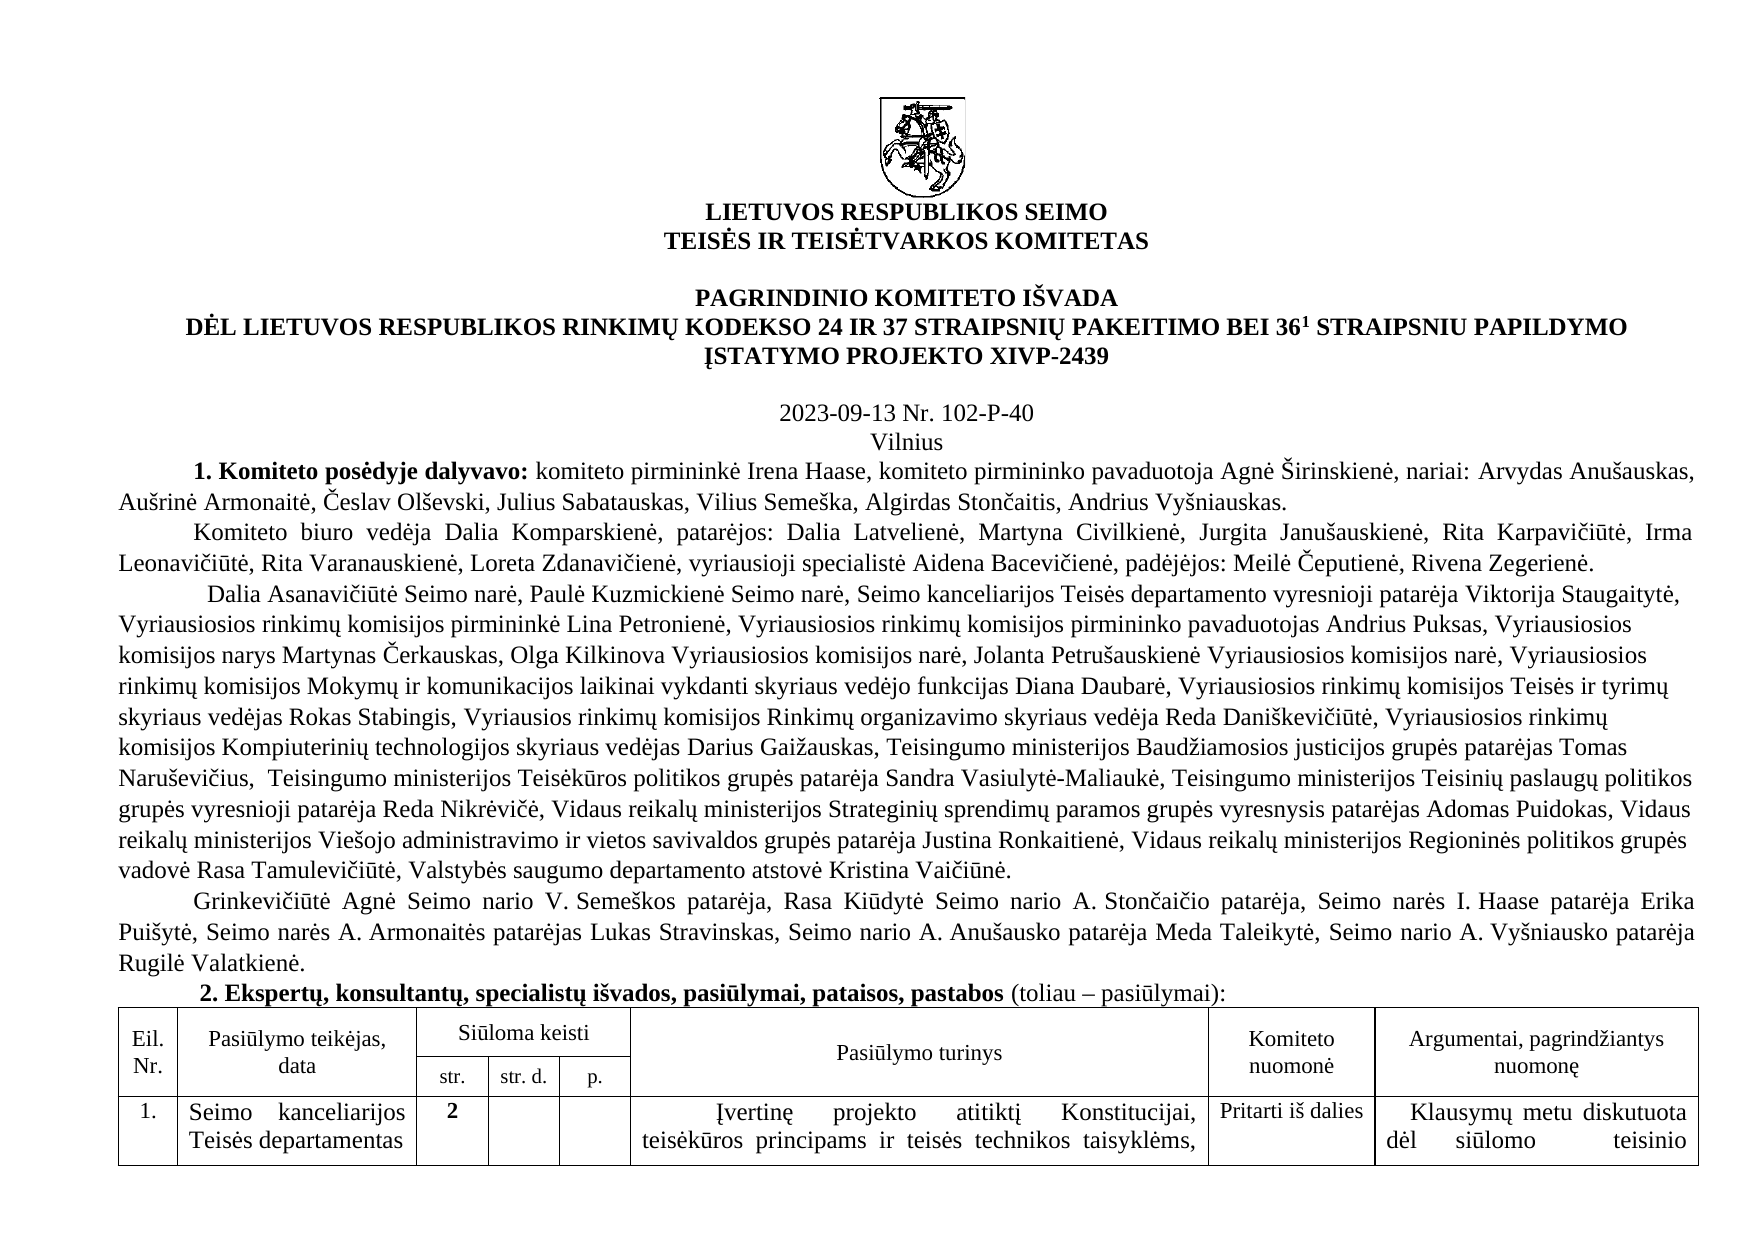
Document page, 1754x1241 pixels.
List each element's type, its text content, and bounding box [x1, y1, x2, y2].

table_cell [560, 1097, 630, 1165]
subtitle Grinkevičiūtė Agnė Seimo nario V. Semeškos patarėja, Rasa Kiūdytė Seimo nario A. Stončaičio patarėja, Seimo narės I. Haase patarėja Erika Puišytė, Seimo narės A. Armonaitės patarėjas Lukas Stravinskas, Seimo nario A. Anušausko patarėja Meda Taleikytė, Seimo nario A. Vyšniausko patarėja Rugilė Valatkienė. [118, 886, 1695, 976]
text TEISĖS IR TEISĖTVARKOS KOMITETAS [118, 226, 1695, 255]
subtitle Komiteto biuro vedėja Dalia Komparskienė, patarėjos: Dalia Latvelienė, Martyna Civilkienė, Jurgita Janušauskienė, Rita Karpavičiūtė, Irma Leonavičiūtė, Rita Varanauskienė, Loreta Zdanavičienė, vyriausioji specialistė Aidena Bacevičienė, padėjėjos: Meilė Čeputienė, Rivena Zegerienė. [118, 517, 1695, 577]
table_header Argumentai, pagrindžiantys nuomonę [1376, 1008, 1698, 1096]
table_cell [489, 1097, 559, 1165]
text PAGRINDINIO KOMITETO IŠVADA [118, 283, 1695, 312]
text 2023-09-13 Nr. 102-P-40 [118, 398, 1695, 427]
table_cell 2 [417, 1097, 488, 1165]
text 1. Komiteto posėdyje dalyvavo: komiteto pirmininkė Irena Haase, komiteto pirmininko pavaduotoja Agnė Širinskienė, nariai: Arvydas Anušauskas, Aušrinė Armonaitė, Česlav Olševski, Julius Sabatauskas, Vilius Semeška, Algirdas Stončaitis, Andrius Vyšniauskas. [118, 456, 1695, 515]
text LIETUVOS RESPUBLIKOS SEIMO [118, 197, 1695, 226]
table_header Siūloma keisti [417, 1008, 630, 1056]
table_header Eil. Nr. [119, 1008, 177, 1096]
text DĖL LIETUVOS RESPUBLIKOS RINKIMŲ KODEKSO 24 IR 37 STRAIPSNIŲ PAKEITIMO BEI 361 STRAIPSNIU PAPILDYMO ĮSTATYMO PROJEKTO XIVP-2439 [118, 312, 1695, 370]
text 2. Ekspertų, konsultantų, specialistų išvados, pasiūlymai, pataisos, pastabos (toliau – pasiūlymai): [118, 978, 1695, 1007]
table_cell 1. [119, 1097, 177, 1165]
table_cell str. [417, 1057, 488, 1096]
table_cell p. [560, 1057, 630, 1096]
table_cell Seimo kanceliarijos Teisės departamentas [178, 1097, 416, 1165]
table_header Komiteto nuomonė [1209, 1008, 1374, 1096]
text Vilnius [118, 427, 1695, 456]
table_header Pasiūlymo turinys [631, 1008, 1208, 1096]
table_cell Pritarti iš dalies [1209, 1097, 1374, 1165]
table_cell Įvertinę projekto atitiktį Konstitucijai, teisėkūros principams ir teisės technikos taisyklėms, [631, 1097, 1208, 1165]
table_header Pasiūlymo teikėjas, data [178, 1008, 416, 1096]
text Dalia Asanavičiūtė Seimo narė, Paulė Kuzmickienė Seimo narė, Seimo kanceliarijos Teisės departamento vyresnioji patarėja Viktorija Staugaitytė, Vyriausiosios rinkimų komisijos pirmininkė Lina Petronienė, Vyriausiosios rinkimų komisijos pirmininko pavaduotojas Andrius Puksas, Vyriausiosios komisijos narys Martynas Čerkauskas, Olga Kilkinova Vyriausiosios komisijos narė, Jolanta Petrušauskienė Vyriausiosios komisijos narė, Vyriausiosios rinkimų komisijos Mokymų ir komunikacijos laikinai vykdanti skyriaus vedėjo funkcijas Diana Daubarė, Vyriausiosios rinkimų komisijos Teisės ir tyrimų skyriaus vedėjas Rokas Stabingis, Vyriausios rinkimų komisijos Rinkimų organizavimo skyriaus vedėja Reda Daniškevičiūtė, Vyriausiosios rinkimų komisijos Kompiuterinių technologijos skyriaus vedėjas Darius Gaižauskas, Teisingumo ministerijos Baudžiamosios justicijos grupės patarėjas Tomas Naruševičius, Teisingumo ministerijos Teisėkūros politikos grupės patarėja Sandra Vasiulytė-Maliaukė, Teisingumo ministerijos Teisinių paslaugų politikos grupės vyresnioji patarėja Reda Nikrėvičė, Vidaus reikalų ministerijos Strateginių sprendimų paramos grupės vyresnysis patarėjas Adomas Puidokas, Vidaus reikalų ministerijos Viešojo administravimo ir vietos savivaldos grupės patarėja Justina Ronkaitienė, Vidaus reikalų ministerijos Regioninės politikos grupės vadovė Rasa Tamulevičiūtė, Valstybės saugumo departamento atstovė Kristina Vaičiūnė. [118, 579, 1695, 884]
table_cell str. d. [489, 1057, 559, 1096]
